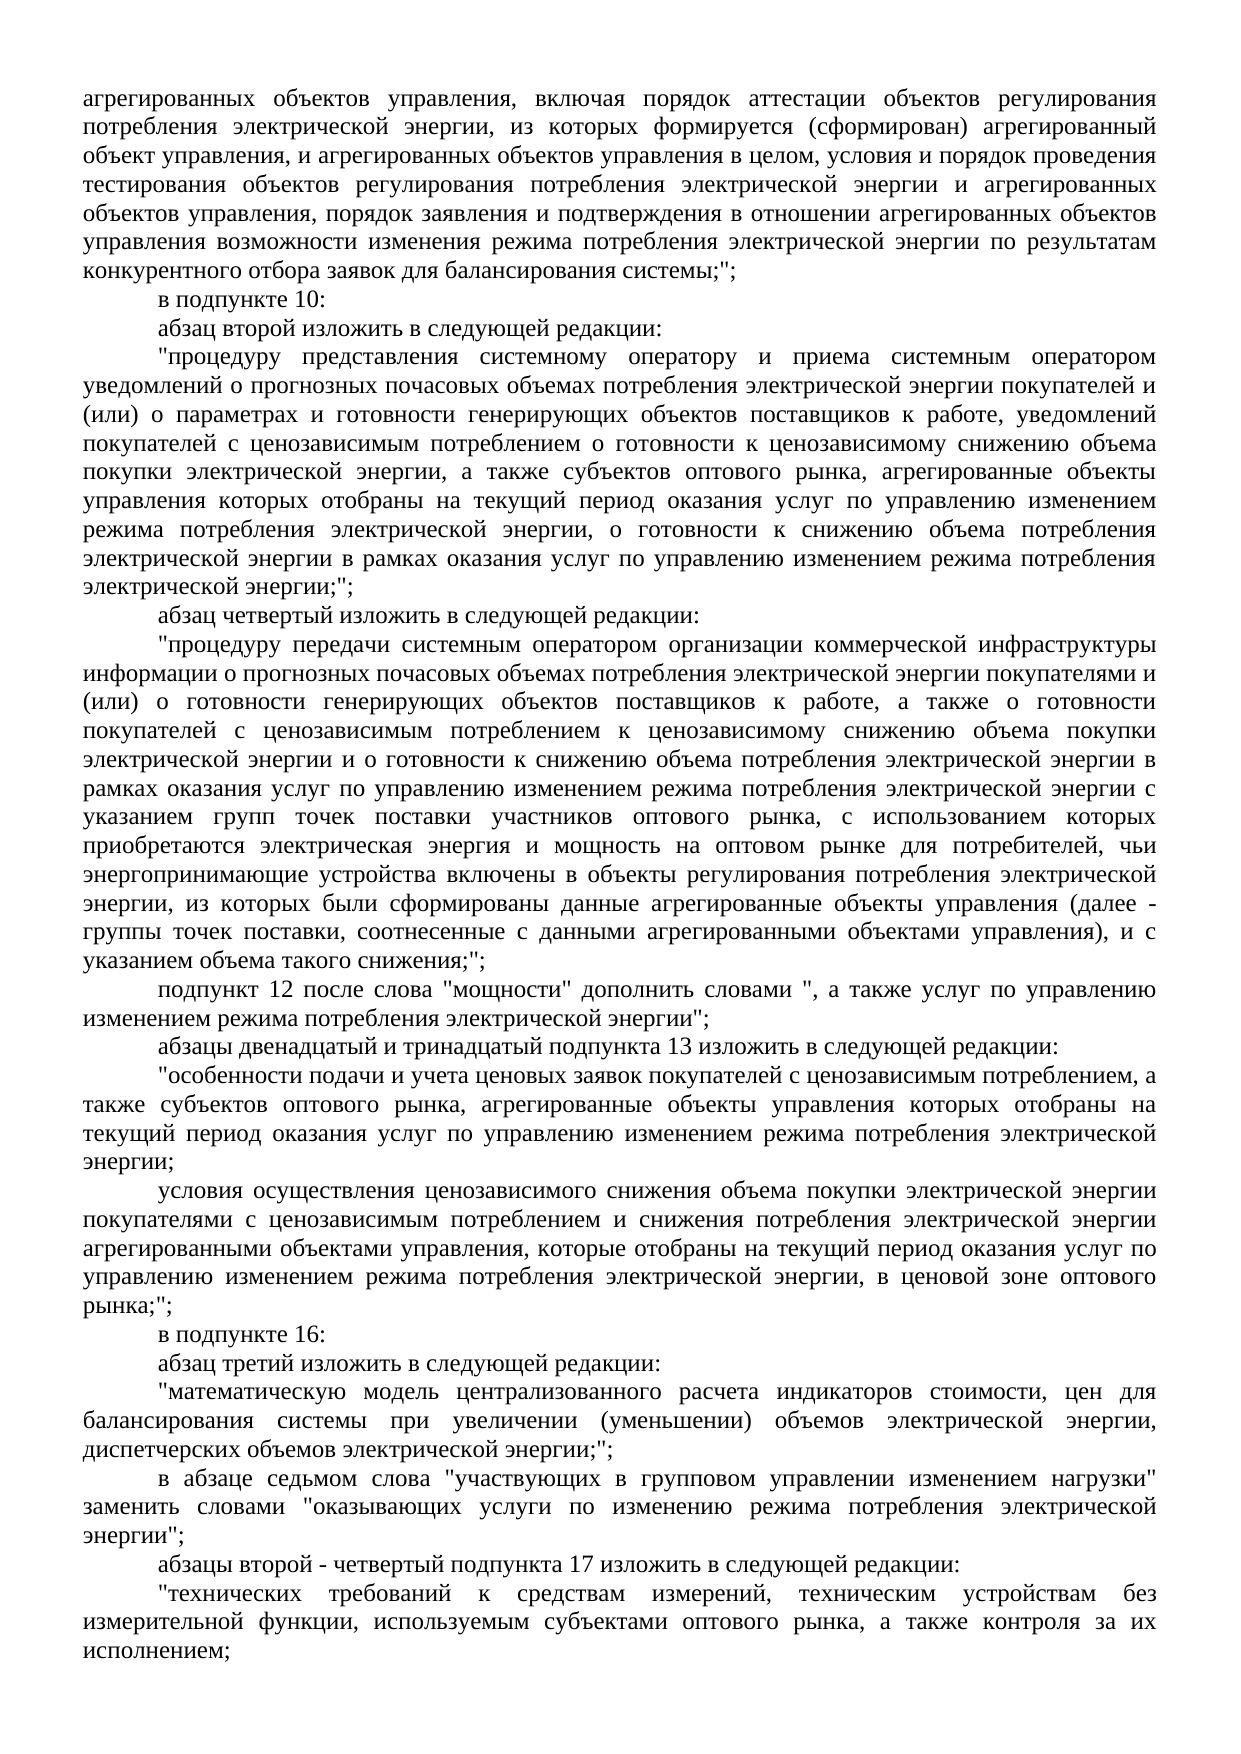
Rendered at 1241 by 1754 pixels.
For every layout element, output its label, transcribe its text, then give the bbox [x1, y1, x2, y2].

text подпункт 12 после слова "мощности" дополнить словами ", а также услуг по управлению изменением режима потребления электрической энергии"; [83, 974, 1157, 1031]
text "особенности подачи и учета ценовых заявок покупателей с ценозависимым потреблением, а также субъектов оптового рынка, агрегированные объекты управления которых отобраны на текущий период оказания услуг по управлению изменением режима потребления электрической энергии; [83, 1060, 1157, 1175]
text абзац четвертый изложить в следующей редакции: [83, 600, 1157, 629]
text в подпункте 16: [83, 1319, 1157, 1348]
text "процедуру представления системному оператору и приема системным оператором уведомлений о прогнозных почасовых объемах потребления электрической энергии покупателей и (или) о параметрах и готовности генерирующих объектов поставщиков к работе, уведомлений покупателей с ценозависимым потреблением о готовности к ценозависимому снижению объема покупки электрической энергии, а также субъектов оптового рынка, агрегированные объекты управления которых отобраны на текущий период оказания услуг по управлению изменением режима потребления электрической энергии, о готовности к снижению объема потребления электрической энергии в рамках оказания услуг по управлению изменением режима потребления электрической энергии;"; [83, 341, 1157, 600]
text "технических требований к средствам измерений, техническим устройствам без измерительной функции, используемым субъектами оптового рынка, а также контроля за их исполнением; [83, 1578, 1157, 1664]
text абзац второй изложить в следующей редакции: [83, 313, 1157, 341]
text абзацы второй - четвертый подпункта 17 изложить в следующей редакции: [83, 1549, 1157, 1578]
text абзац третий изложить в следующей редакции: [83, 1348, 1157, 1376]
text "процедуру передачи системным оператором организации коммерческой инфраструктуры информации о прогнозных почасовых объемах потребления электрической энергии покупателями и (или) о готовности генерирующих объектов поставщиков к работе, а также о готовности покупателей с ценозависимым потреблением к ценозависимому снижению объема покупки электрической энергии и о готовности к снижению объема потребления электрической энергии в рамках оказания услуг по управлению изменением режима потребления электрической энергии с указанием групп точек поставки участников оптового рынка, с использованием которых приобретаются электрическая энергия и мощность на оптовом рынке для потребителей, чьи энергопринимающие устройства включены в объекты регулирования потребления электрической энергии, из которых были сформированы данные агрегированные объекты управления (далее - группы точек поставки, соотнесенные с данными агрегированными объектами управления), и с указанием объема такого снижения;"; [83, 629, 1157, 974]
text агрегированных объектов управления, включая порядок аттестации объектов регулирования потребления электрической энергии, из которых формируется (сформирован) агрегированный объект управления, и агрегированных объектов управления в целом, условия и порядок проведения тестирования объектов регулирования потребления электрической энергии и агрегированных объектов управления, порядок заявления и подтверждения в отношении агрегированных объектов управления возможности изменения режима потребления электрической энергии по результатам конкурентного отбора заявок для балансирования системы;"; [83, 83, 1157, 284]
text в абзаце седьмом слова "участвующих в групповом управлении изменением нагрузки" заменить словами "оказывающих услуги по изменению режима потребления электрической энергии"; [83, 1463, 1157, 1549]
text абзацы двенадцатый и тринадцатый подпункта 13 изложить в следующей редакции: [83, 1031, 1157, 1060]
text условия осуществления ценозависимого снижения объема покупки электрической энергии покупателями с ценозависимым потреблением и снижения потребления электрической энергии агрегированными объектами управления, которые отобраны на текущий период оказания услуг по управлению изменением режима потребления электрической энергии, в ценовой зоне оптового рынка;"; [83, 1175, 1157, 1319]
text в подпункте 10: [83, 284, 1157, 313]
text "математическую модель централизованного расчета индикаторов стоимости, цен для балансирования системы при увеличении (уменьшении) объемов электрической энергии, диспетчерских объемов электрической энергии;"; [83, 1376, 1157, 1463]
